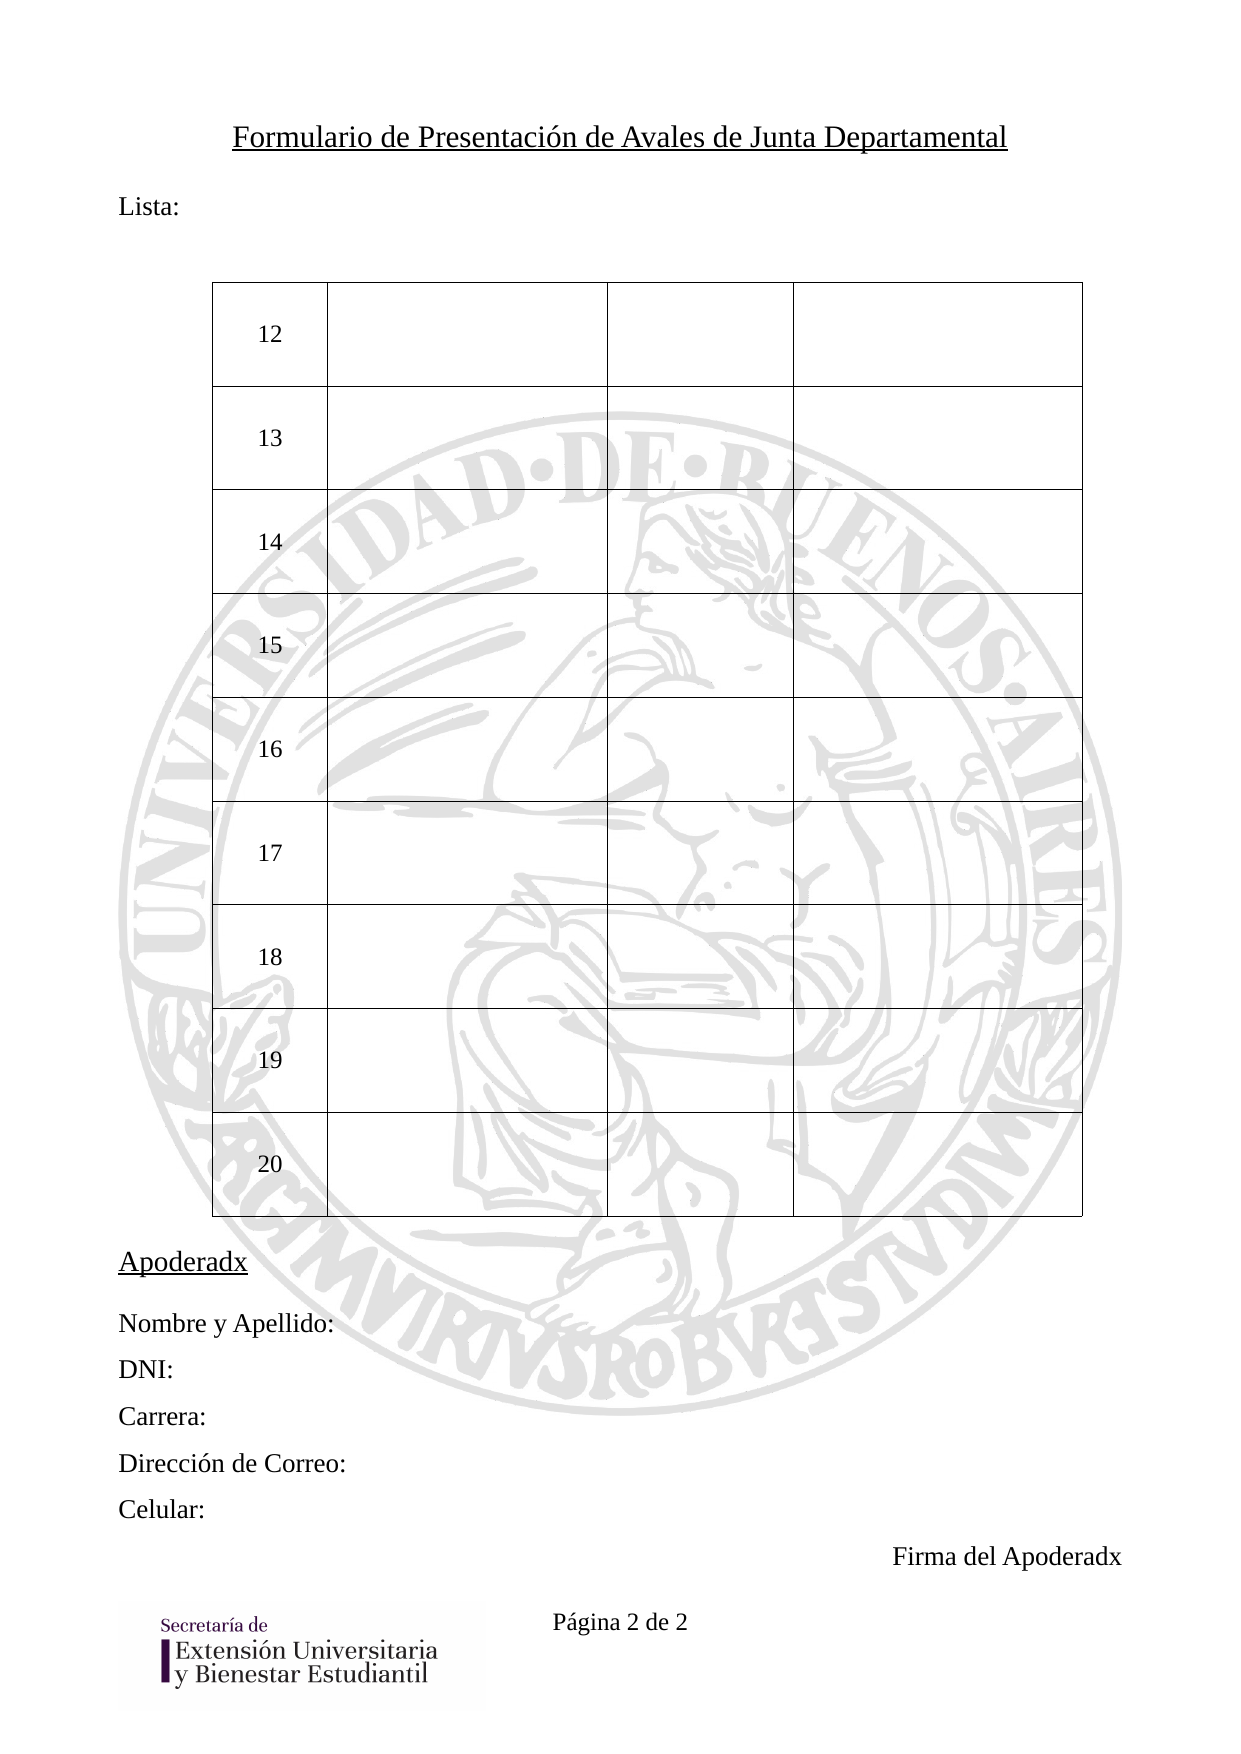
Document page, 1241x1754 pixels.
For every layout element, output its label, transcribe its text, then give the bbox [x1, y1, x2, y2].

picture [608, 1113, 793, 1216]
table_cell 12 [213, 283, 327, 386]
picture [328, 594, 607, 697]
picture [794, 1009, 1082, 1112]
picture [213, 1009, 327, 1112]
picture [608, 802, 793, 904]
picture [794, 594, 1082, 697]
picture [608, 411, 793, 489]
table_cell 13 [213, 387, 327, 411]
picture [608, 594, 793, 697]
text Dirección de Correo: [118, 1447, 1122, 1478]
picture [328, 802, 607, 904]
table_cell [794, 387, 1082, 411]
text Celular: [118, 1493, 1122, 1524]
picture [608, 1009, 793, 1112]
picture [794, 905, 1082, 1008]
picture [144, 1259, 150, 1270]
picture [794, 698, 1082, 801]
picture [328, 698, 607, 801]
picture [118, 1601, 487, 1711]
picture [213, 802, 327, 904]
picture [608, 905, 793, 1008]
picture [213, 490, 327, 593]
picture [118, 411, 1123, 1416]
picture [328, 1009, 607, 1112]
picture [328, 1113, 607, 1216]
picture [328, 905, 607, 1008]
picture [794, 411, 1082, 489]
picture [125, 1254, 131, 1263]
table_cell [328, 283, 607, 386]
table_cell [794, 283, 1082, 386]
picture [213, 1113, 327, 1216]
picture [328, 490, 607, 593]
picture [213, 698, 327, 801]
picture [213, 594, 327, 697]
picture [608, 698, 793, 801]
table_cell [328, 387, 607, 411]
picture [328, 411, 607, 489]
picture [213, 905, 327, 1008]
picture [794, 802, 1082, 904]
table_cell [608, 283, 793, 386]
picture [213, 411, 327, 489]
text Firma del Apoderadx [118, 1540, 1122, 1571]
picture [608, 490, 793, 593]
text Carrera: [118, 1416, 1122, 1431]
picture [794, 490, 1082, 593]
table_cell [608, 387, 793, 411]
